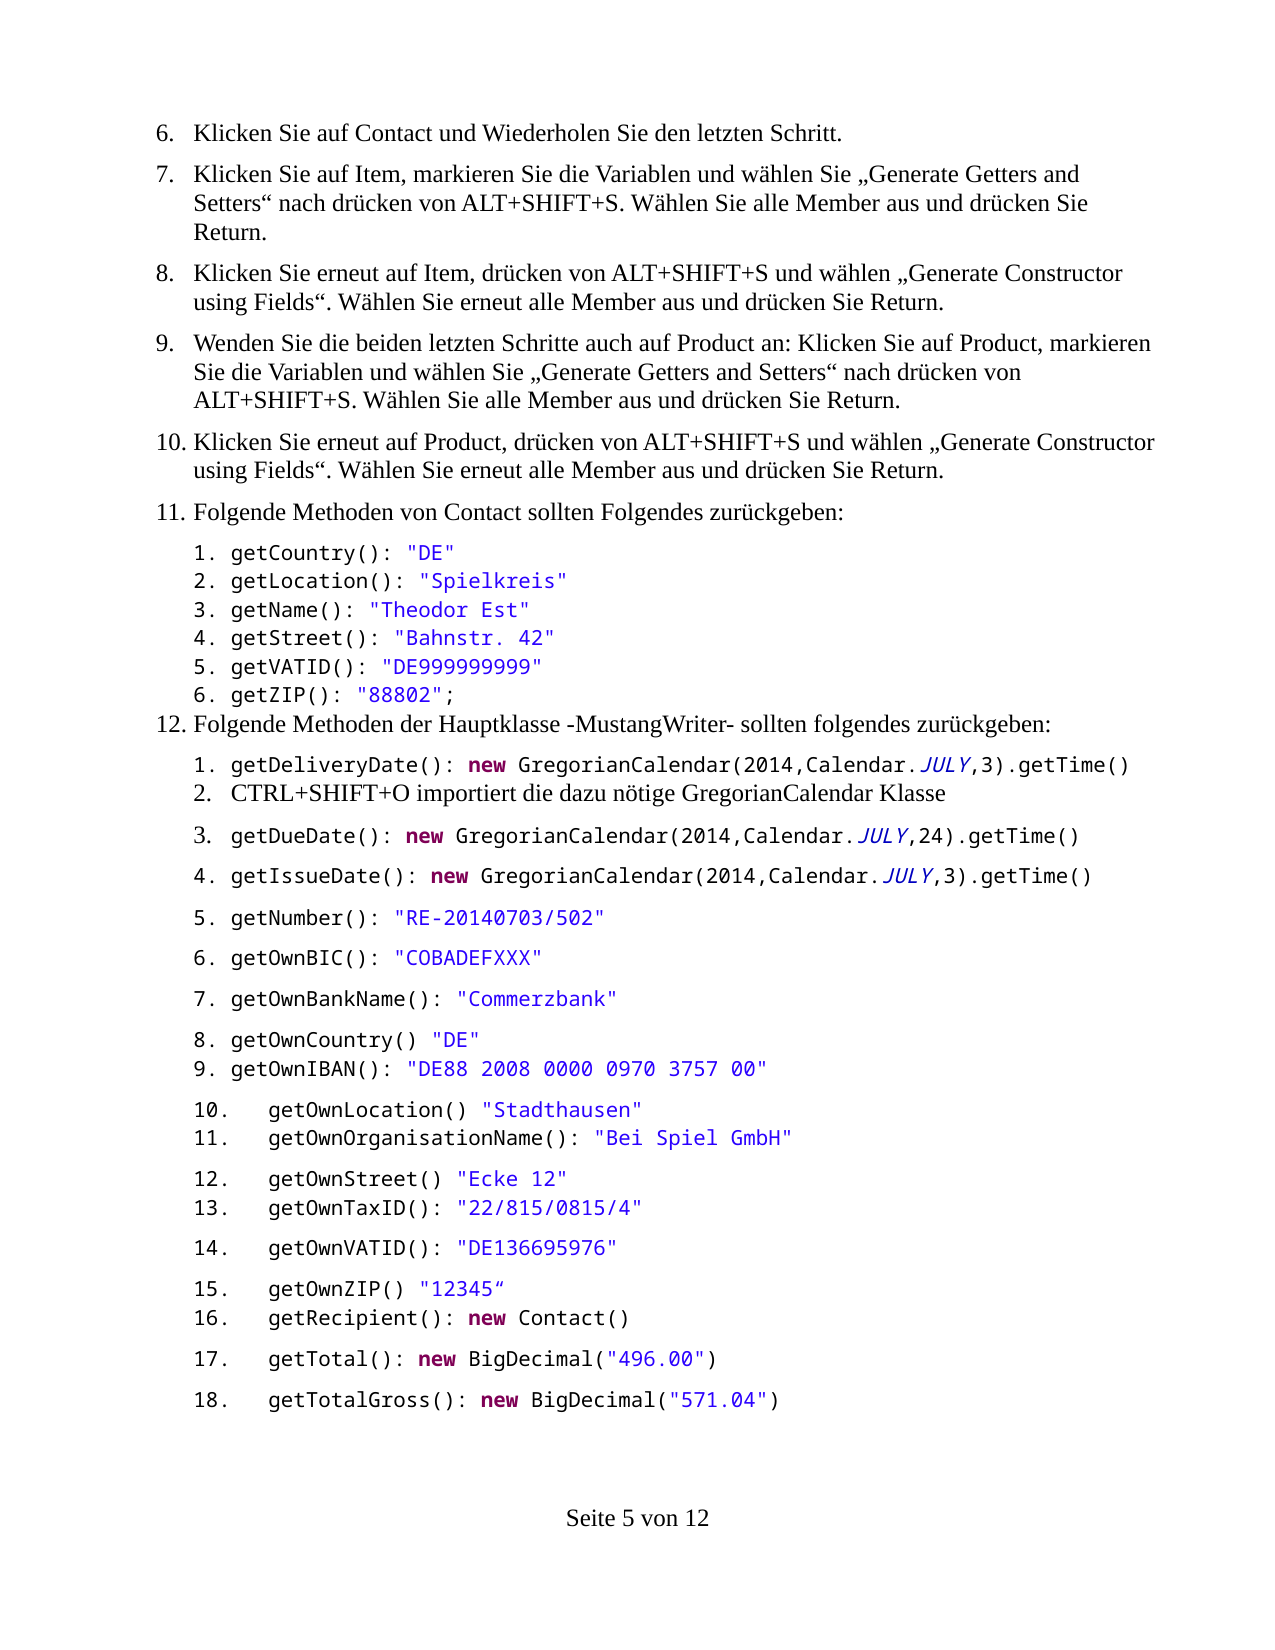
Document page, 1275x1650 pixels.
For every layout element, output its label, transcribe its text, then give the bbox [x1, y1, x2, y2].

list getOwnIBAN(): "DE88 2008 0000 0970 3757 00" [193, 1054, 1157, 1082]
list getOwnBankName(): "Commerzbank" [193, 984, 1157, 1013]
list getTotalGross(): new BigDecimal("571.04") [193, 1385, 1157, 1413]
list getIssueDate(): new GregorianCalendar(2014,Calendar.JULY,3).getTime() [193, 862, 1157, 890]
list getLocation(): "Spielkreis" [193, 567, 1157, 595]
list Klicken Sie auf Contact und Wiederholen Sie den letzten Schritt. [156, 118, 1157, 147]
list getTotal(): new BigDecimal("496.00") [193, 1344, 1157, 1372]
list getOwnLocation() "Stadthausen" [193, 1095, 1157, 1123]
list getDueDate(): new GregorianCalendar(2014,Calendar.JULY,24).getTime() [193, 820, 1157, 849]
list Klicken Sie erneut auf Item, drücken von ALT+SHIFT+S und wählen „Generate Constructor using Fields“. Wählen Sie erneut alle Member aus und drücken Sie Return. [156, 258, 1157, 316]
list getOwnBIC(): "COBADEFXXX" [193, 943, 1157, 972]
list getName(): "Theodor Est" [193, 595, 1157, 623]
list getDeliveryDate(): new GregorianCalendar(2014,Calendar.JULY,3).getTime() [193, 750, 1157, 778]
list getNumber(): "RE-20140703/502" [193, 903, 1157, 931]
list getCountry(): "DE" [193, 538, 1157, 567]
list getOwnCountry() "DE" [193, 1025, 1157, 1054]
list Folgende Methoden der Hauptklasse -MustangWriter- sollten folgendes zurückgeben: [156, 709, 1157, 737]
list getOwnOrganisationName(): "Bei Spiel GmbH" [193, 1123, 1157, 1152]
list Klicken Sie erneut auf Product, drücken von ALT+SHIFT+S und wählen „Generate Constructor using Fields“. Wählen Sie erneut alle Member aus und drücken Sie Return. [156, 427, 1157, 484]
list getOwnTaxID(): "22/815/0815/4" [193, 1193, 1157, 1221]
list Wenden Sie die beiden letzten Schritte auch auf Product an: Klicken Sie auf Product, markieren Sie die Variablen und wählen Sie „Generate Getters and Setters“ nach drücken von ALT+SHIFT+S. Wählen Sie alle Member aus und drücken Sie Return. [156, 328, 1157, 414]
list Folgende Methoden von Contact sollten Folgendes zurückgeben: [156, 497, 1157, 526]
list Klicken Sie auf Item, markieren Sie die Variablen und wählen Sie „Generate Getters and Setters“ nach drücken von ALT+SHIFT+S. Wählen Sie alle Member aus und drücken Sie Return. [156, 159, 1157, 246]
list getVATID(): "DE999999999" [193, 652, 1157, 680]
list getOwnStreet() "Ecke 12" [193, 1164, 1157, 1193]
list getOwnZIP() "12345“ [193, 1274, 1157, 1303]
list CTRL+SHIFT+O importiert die dazu nötige GregorianCalendar Klasse [193, 778, 1157, 807]
list getRecipient(): new Contact() [193, 1303, 1157, 1331]
list getZIP(): "88802"; [193, 680, 1157, 709]
list getStreet(): "Bahnstr. 42" [193, 623, 1157, 652]
list getOwnVATID(): "DE136695976" [193, 1233, 1157, 1262]
